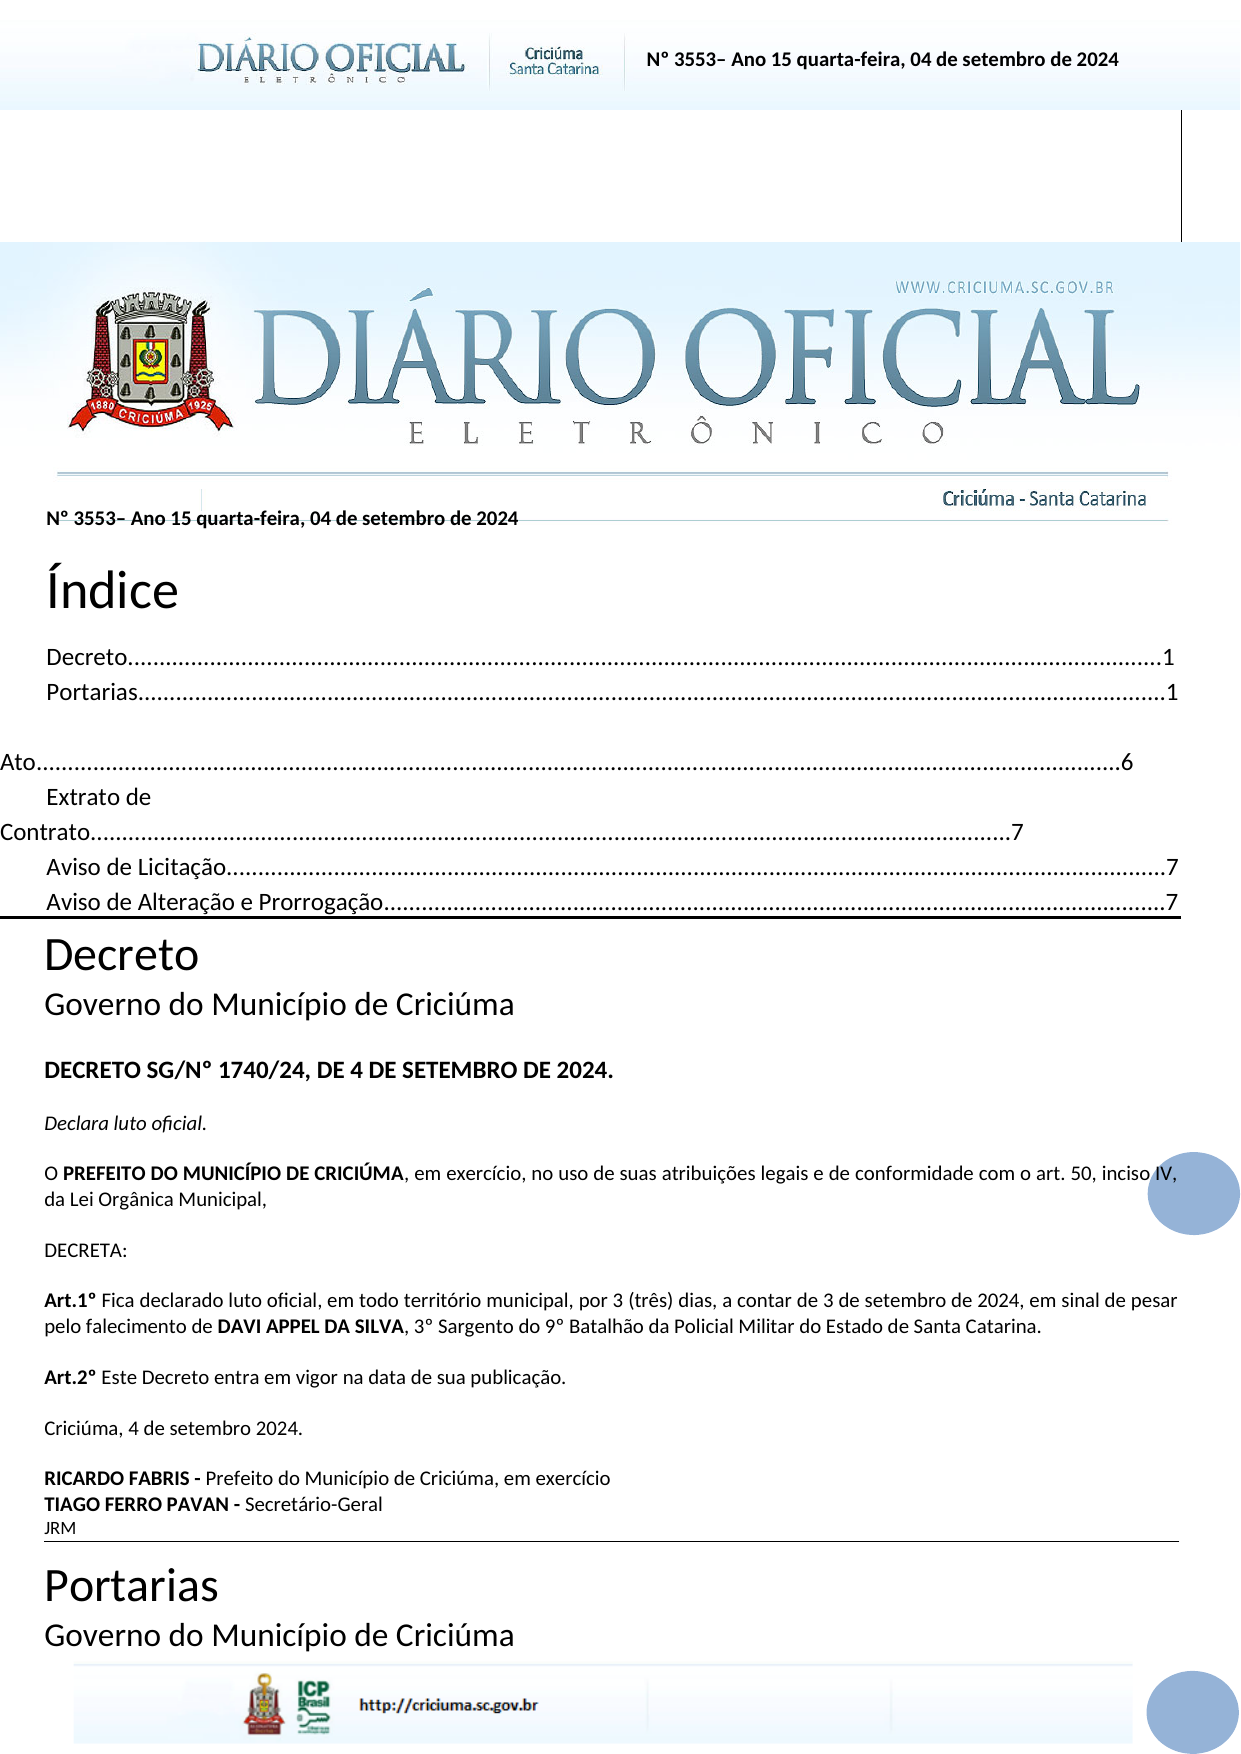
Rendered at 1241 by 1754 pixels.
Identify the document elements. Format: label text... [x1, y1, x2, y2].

list Declara luto oficial. [44, 1110, 1179, 1135]
list DECRETA: [44, 1237, 1179, 1262]
list Portarias [44, 1555, 1181, 1614]
text Aviso de Licitação.....................................................................................................................................................7 [0, 851, 1181, 881]
text JRM [44, 1516, 1179, 1541]
text Criciúma, 4 de setembro 2024. [44, 1415, 1179, 1440]
list Governo do Município de Criciúma [44, 982, 1181, 1023]
list Decreto [44, 924, 1181, 982]
list Art.1º Fica declarado luto oficial, em todo território municipal, por 3 (três) dias, a contar de 3 de setembro de 2024, em sinal de pesar pelo falecimento de DAVI APPEL DA SILVA, 3º Sargento do 9º Batalhão da Policial Militar do Estado de Santa Catarina. [44, 1288, 1179, 1338]
text Aviso de Alteração e Prorrogação............................................................................................................................7 [0, 886, 1181, 916]
text Art.2º Este Decreto entra em vigor na data de sua publicação. [44, 1364, 1179, 1389]
list Governo do Município de Criciúma [44, 1614, 1181, 1654]
text TIAGO FERRO PAVAN - Secretário-Geral [44, 1491, 1179, 1516]
text Portarias...................................................................................................................................................................1 [0, 676, 1181, 706]
list DECRETO SG/Nº 1740/24, DE 4 DE SETEMBRO DE 2024. [44, 1054, 1179, 1084]
text Extrato de Contrato..................................................................................................................................................7 [0, 781, 1181, 846]
text Ato............................................................................................................................................................................6 [0, 711, 1181, 776]
text Decreto....................................................................................................................................................................1 [0, 641, 1181, 671]
list O PREFEITO DO MUNICÍPIO DE CRICIÚMA, em exercício, no uso de suas atribuições legais e de conformidade com o art. 50, inciso IV, da Lei Orgânica Municipal, [44, 1161, 1163, 1211]
text RICARDO FABRIS - Prefeito do Município de Criciúma, em exercício [44, 1466, 1179, 1491]
